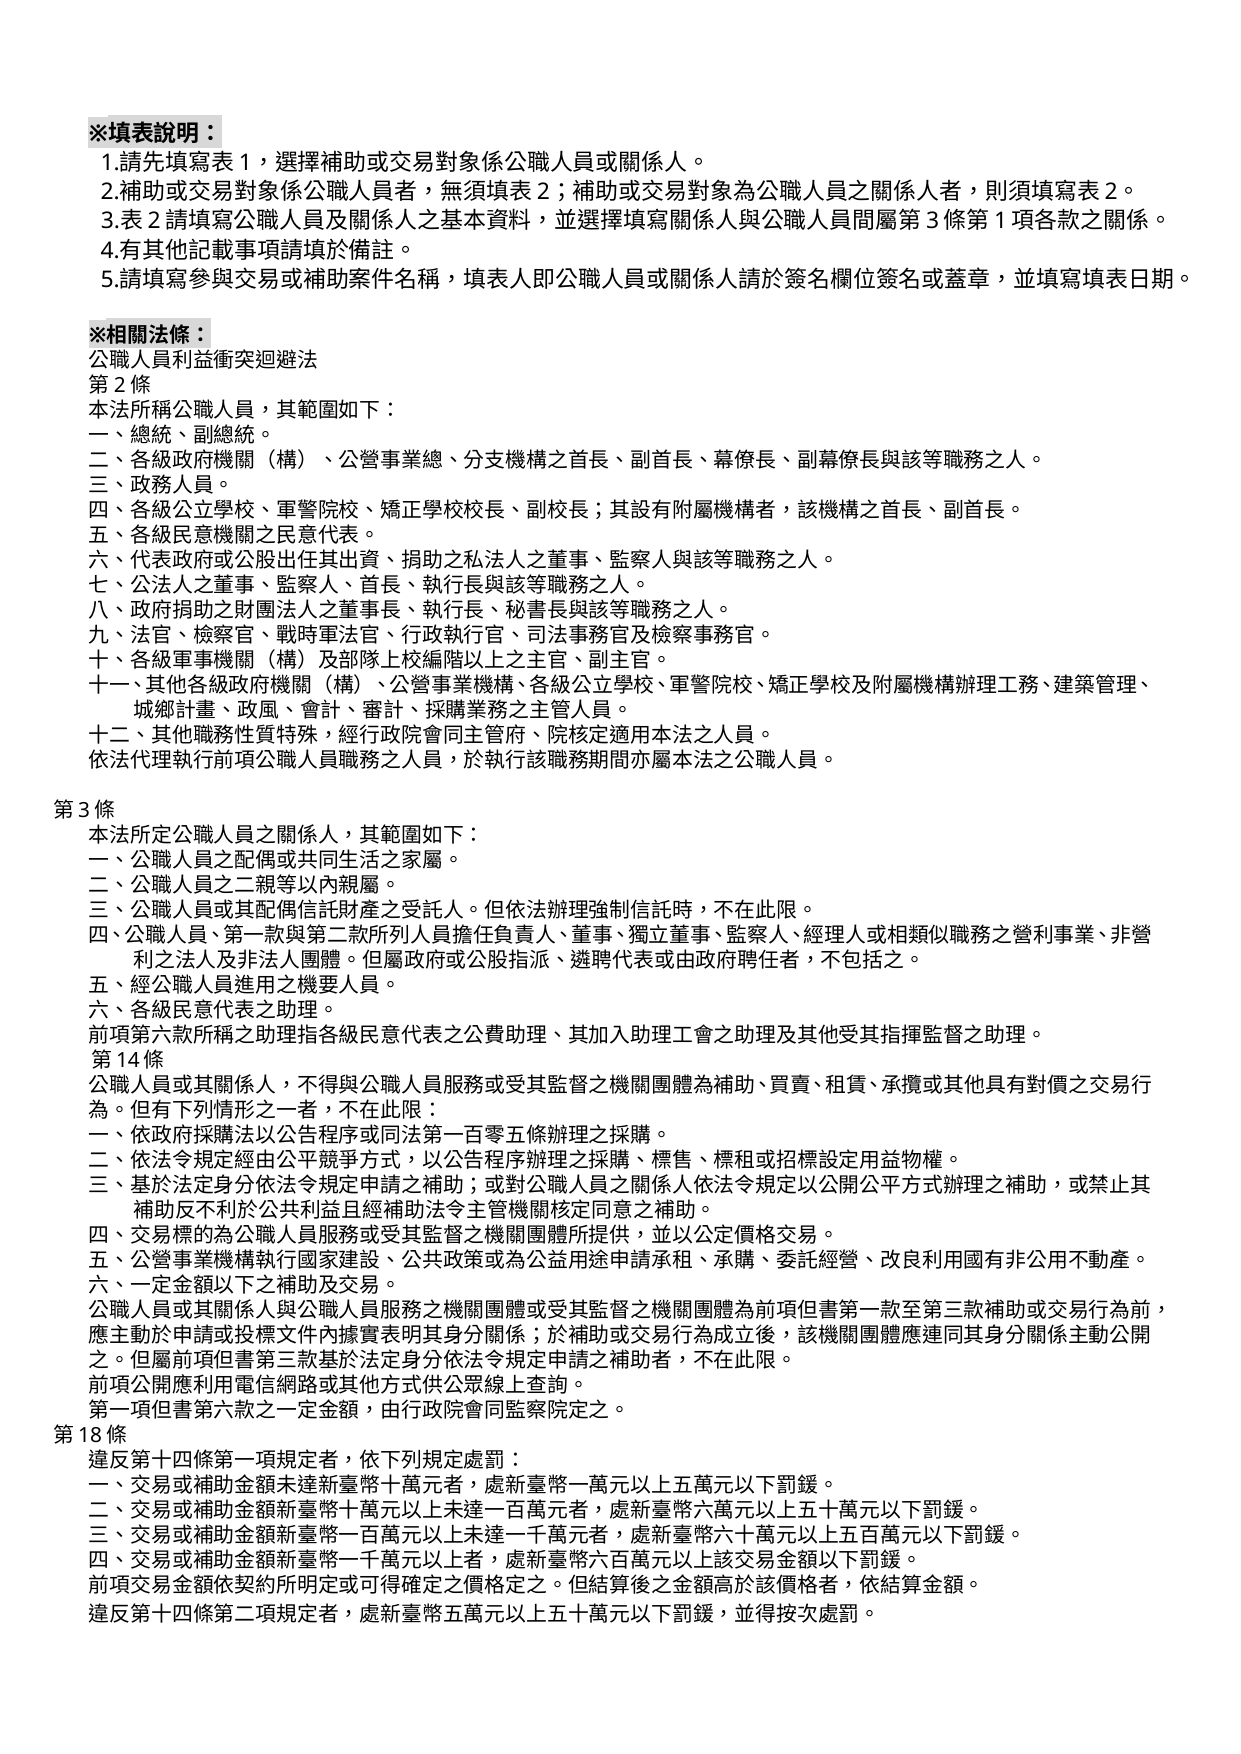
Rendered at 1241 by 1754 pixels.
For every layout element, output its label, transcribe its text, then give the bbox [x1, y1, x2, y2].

text 三、基於法定身分依法令規定申請之補助；或對公職人員之關係人依法令規定以公開公平方式辦理之補助，或禁止其補助反不利於公共利益且經補助法令主管機關核定同意之補助。 [89, 1172, 1152, 1222]
text 第3條 [15, 797, 1240, 822]
text 十二、其他職務性質特殊，經行政院會同主管府、院核定適用本法之人員。 [89, 722, 1152, 747]
text 六、一定金額以下之補助及交易。 [89, 1272, 1152, 1297]
text 六、各級民意代表之助理。 [89, 997, 1152, 1022]
text 違反第十四條第一項規定者，依下列規定處罰： [89, 1447, 1152, 1472]
text 五、各級民意機關之民意代表。 [89, 522, 1152, 547]
text ※填表說明： [82, 118, 1152, 147]
text 一、總統、副總統。 [89, 422, 1152, 447]
text 二、依法令規定經由公平競爭方式，以公告程序辦理之採購、標售、標租或招標設定用益物權。 [89, 1147, 1152, 1172]
text 一、依政府採購法以公告程序或同法第一百零五條辦理之採購。 [89, 1122, 1152, 1147]
text 第一項但書第六款之一定金額，由行政院會同監察院定之。 [89, 1397, 1152, 1422]
text 公職人員利益衝突迴避法 [89, 347, 1152, 372]
text 六、代表政府或公股出任其出資、捐助之私法人之董事、監察人與該等職務之人。 [89, 547, 1152, 572]
text 二、交易或補助金額新臺幣十萬元以上未達一百萬元者，處新臺幣六萬元以上五十萬元以下罰鍰。 [89, 1497, 1152, 1522]
text 前項交易金額依契約所明定或可得確定之價格定之。但結算後之金額高於該價格者，依結算金額。 [89, 1572, 1152, 1597]
text 三、政務人員。 [89, 472, 1152, 497]
text 第18條 [15, 1422, 1240, 1447]
text 第14條 [15, 1047, 1240, 1072]
text 七、公法人之董事、監察人、首長、執行長與該等職務之人。 [89, 572, 1152, 597]
text 二、各級政府機關（構）、公營事業總、分支機構之首長、副首長、幕僚長、副幕僚長與該等職務之人。 [89, 447, 1152, 472]
text 2.補助或交易對象係公職人員者，無須填表2；補助或交易對象為公職人員之關係人者，則須填寫表2。 [88, 176, 1240, 206]
text 5.請填寫參與交易或補助案件名稱，填表人即公職人員或關係人請於簽名欄位簽名或蓋章，並填寫填表日期。 [88, 264, 1240, 293]
text 1.請先填寫表1，選擇補助或交易對象係公職人員或關係人。 [88, 147, 1240, 176]
text 四、各級公立學校、軍警院校、矯正學校校長、副校長；其設有附屬機構者，該機構之首長、副首長。 [89, 497, 1152, 522]
text 三、交易或補助金額新臺幣一百萬元以上未達一千萬元者，處新臺幣六十萬元以上五百萬元以下罰鍰。 [89, 1522, 1152, 1547]
text 五、公營事業機構執行國家建設、公共政策或為公益用途申請承租、承購、委託經營、改良利用國有非公用不動產。 [89, 1247, 1152, 1272]
text 九、法官、檢察官、戰時軍法官、行政執行官、司法事務官及檢察事務官。 [89, 622, 1152, 647]
text 本法所稱公職人員，其範圍如下： [89, 397, 1152, 422]
text 前項公開應利用電信網路或其他方式供公眾線上查詢。 [89, 1372, 1152, 1397]
text 違反第十四條第二項規定者，處新臺幣五萬元以上五十萬元以下罰鍰，並得按次處罰。 [89, 1597, 1152, 1627]
text 十一、其他各級政府機關（構）、公營事業機構、各級公立學校、軍警院校、矯正學校及附屬機構辦理工務、建築管理、城鄉計畫、政風、會計、審計、採購業務之主管人員。 [89, 672, 1152, 722]
text 八、政府捐助之財團法人之董事長、執行長、秘書長與該等職務之人。 [89, 597, 1152, 622]
text 五、經公職人員進用之機要人員。 [89, 972, 1152, 997]
text 公職人員或其關係人，不得與公職人員服務或受其監督之機關團體為補助、買賣、租賃、承攬或其他具有對價之交易行為。但有下列情形之一者，不在此限： [89, 1072, 1152, 1122]
text 依法代理執行前項公職人員職務之人員，於執行該職務期間亦屬本法之公職人員。 [89, 747, 1152, 772]
text 十、各級軍事機關（構）及部隊上校編階以上之主官、副主官。 [89, 647, 1152, 672]
text 四、公職人員、第一款與第二款所列人員擔任負責人、董事、獨立董事、監察人、經理人或相類似職務之營利事業、非營利之法人及非法人團體。但屬政府或公股指派、遴聘代表或由政府聘任者，不包括之。 [89, 922, 1152, 972]
text 3.表2請填寫公職人員及關係人之基本資料，並選擇填寫關係人與公職人員間屬第3條第1項各款之關係。 [89, 206, 1240, 235]
text 一、公職人員之配偶或共同生活之家屬。 [89, 847, 1152, 872]
text 4.有其他記載事項請填於備註。 [88, 235, 1240, 264]
text 前項第六款所稱之助理指各級民意代表之公費助理、其加入助理工會之助理及其他受其指揮監督之助理。 [89, 1022, 1152, 1047]
text ※相關法條： [89, 322, 1240, 347]
text 第2條 [89, 372, 1152, 397]
text 本法所定公職人員之關係人，其範圍如下： [89, 822, 1152, 847]
text 公職人員或其關係人與公職人員服務之機關團體或受其監督之機關團體為前項但書第一款至第三款補助或交易行為前，應主動於申請或投標文件內據實表明其身分關係；於補助或交易行為成立後，該機關團體應連同其身分關係主動公開之。但屬前項但書第三款基於法定身分依法令規定申請之補助者，不在此限。 [89, 1297, 1152, 1372]
text 三、公職人員或其配偶信託財產之受託人。但依法辦理強制信託時，不在此限。 [89, 897, 1152, 922]
text 四、交易或補助金額新臺幣一千萬元以上者，處新臺幣六百萬元以上該交易金額以下罰鍰。 [89, 1547, 1152, 1572]
text 一、交易或補助金額未達新臺幣十萬元者，處新臺幣一萬元以上五萬元以下罰鍰。 [89, 1472, 1152, 1497]
text 四、交易標的為公職人員服務或受其監督之機關團體所提供，並以公定價格交易。 [89, 1222, 1152, 1247]
text 二、公職人員之二親等以內親屬。 [89, 872, 1152, 897]
